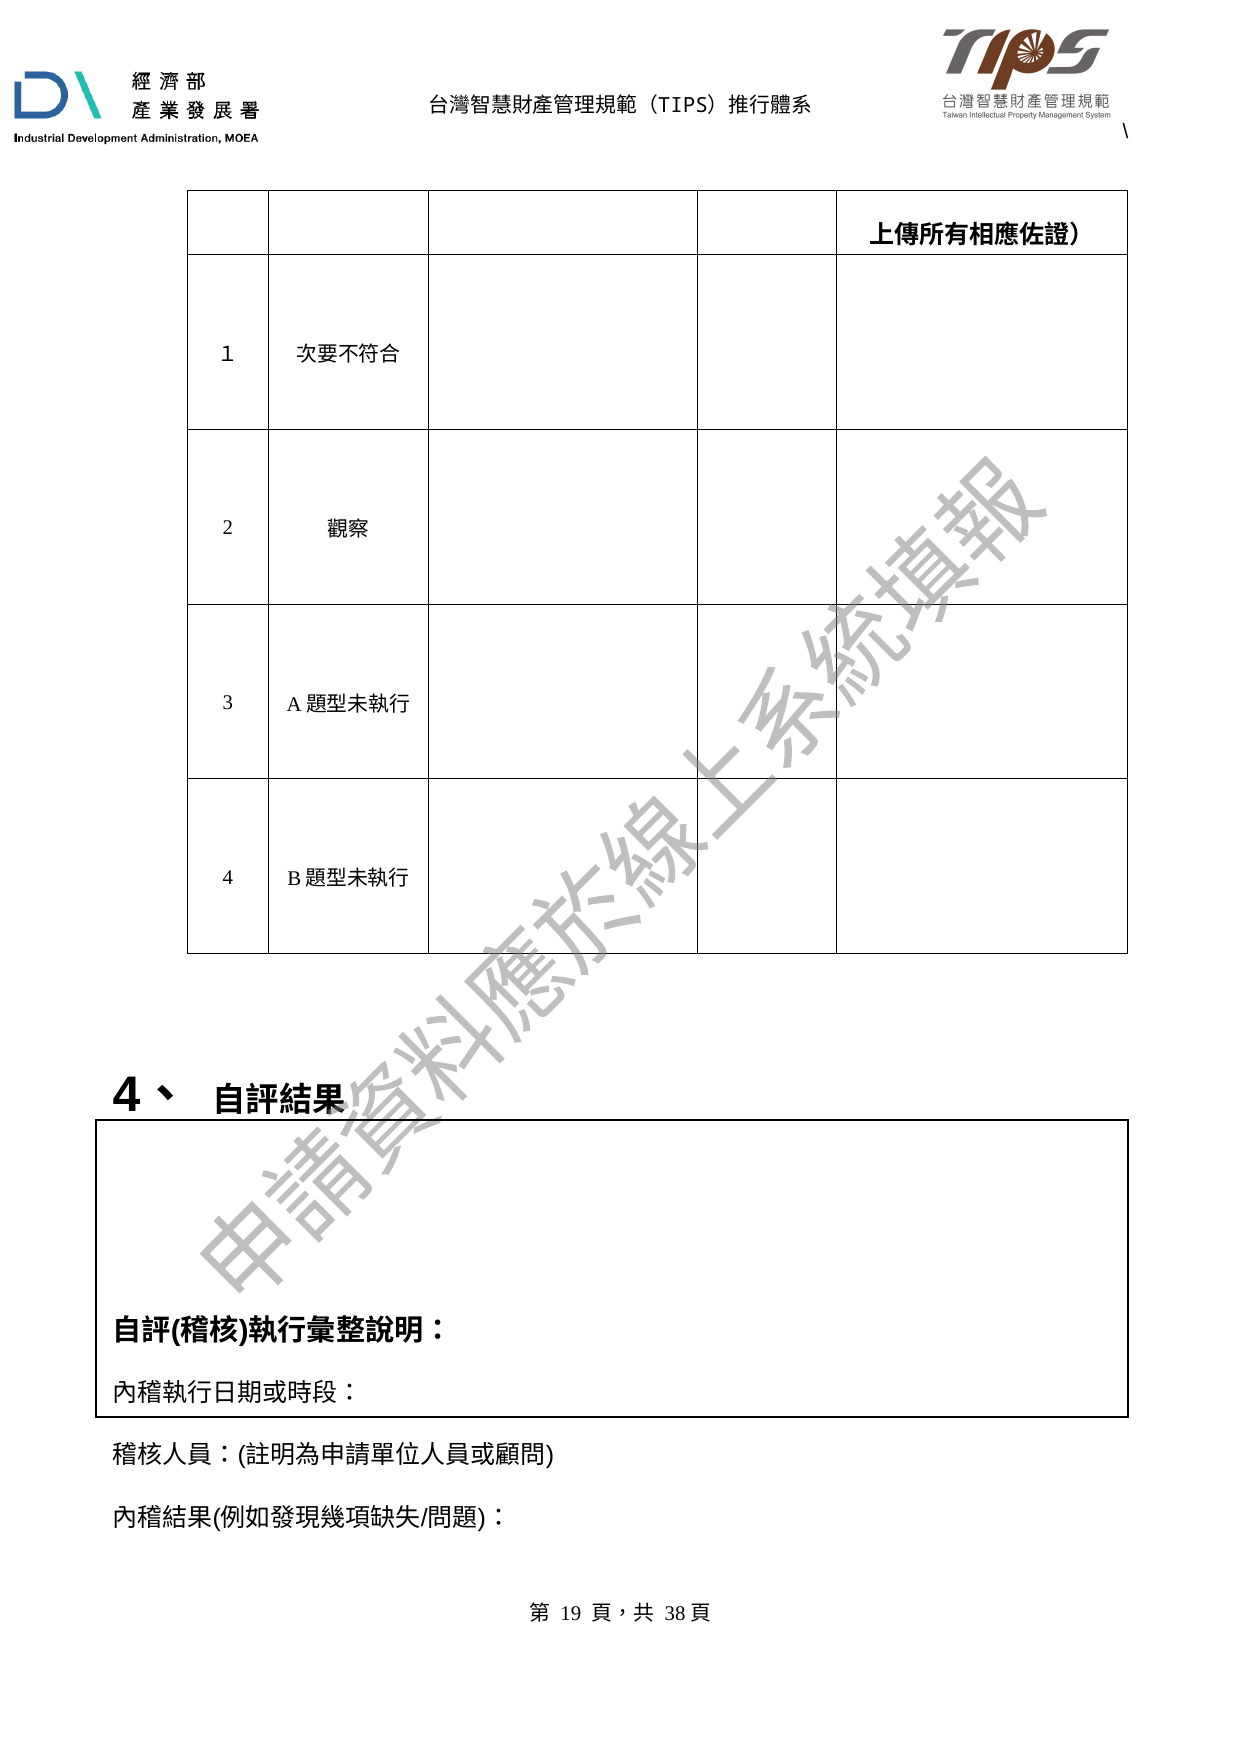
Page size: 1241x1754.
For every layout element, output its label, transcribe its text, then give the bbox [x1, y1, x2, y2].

table_cell [837, 605, 1127, 778]
list [401, 1121, 1127, 1142]
table_cell 次要不符合 [269, 255, 428, 429]
table_cell A題型未執行 [269, 605, 428, 778]
table_cell 4 [188, 779, 268, 953]
table_cell １ [188, 255, 268, 429]
table_header [429, 191, 697, 254]
table_cell [698, 430, 836, 603]
text 內稽結果(例如發現幾項缺失/問題)： [112, 1474, 1128, 1536]
table_cell [429, 779, 697, 953]
list [384, 1121, 412, 1142]
table_header 上傳所有相應佐證） [837, 191, 1127, 254]
table_cell [698, 779, 836, 953]
text 稽核人員：(註明為申請單位人員或顧問) [112, 1418, 1128, 1474]
table_header [188, 191, 268, 254]
table_cell [643, 816, 668, 841]
table_header [698, 191, 836, 254]
table_cell [698, 771, 705, 778]
table_cell [429, 430, 697, 603]
table_cell [837, 779, 1127, 953]
text 內稽執行日期或時段： [112, 1349, 1127, 1411]
table_cell [915, 555, 938, 578]
table_cell [566, 923, 598, 953]
table_cell 2 [188, 430, 268, 603]
table_cell [429, 605, 697, 778]
table_cell [908, 548, 930, 570]
list [112, 1121, 364, 1142]
list [364, 1121, 379, 1133]
table_cell [719, 779, 766, 803]
text 自評(稽核)執行彙整說明： [112, 1286, 1127, 1349]
table_cell 3 [188, 605, 268, 778]
list [372, 1121, 395, 1141]
table_cell 觀察 [269, 430, 428, 603]
table_cell [930, 570, 953, 593]
table_cell [633, 806, 658, 830]
text [112, 1411, 1127, 1416]
table_cell [837, 430, 1127, 603]
table_cell B題型未執行 [269, 779, 428, 953]
table_cell [923, 563, 946, 586]
table_cell [429, 255, 697, 429]
table_cell [698, 255, 836, 429]
table_cell [837, 255, 1127, 429]
table_cell [698, 605, 836, 778]
list 自評結果 [112, 1017, 1128, 1119]
table_header [269, 191, 428, 254]
